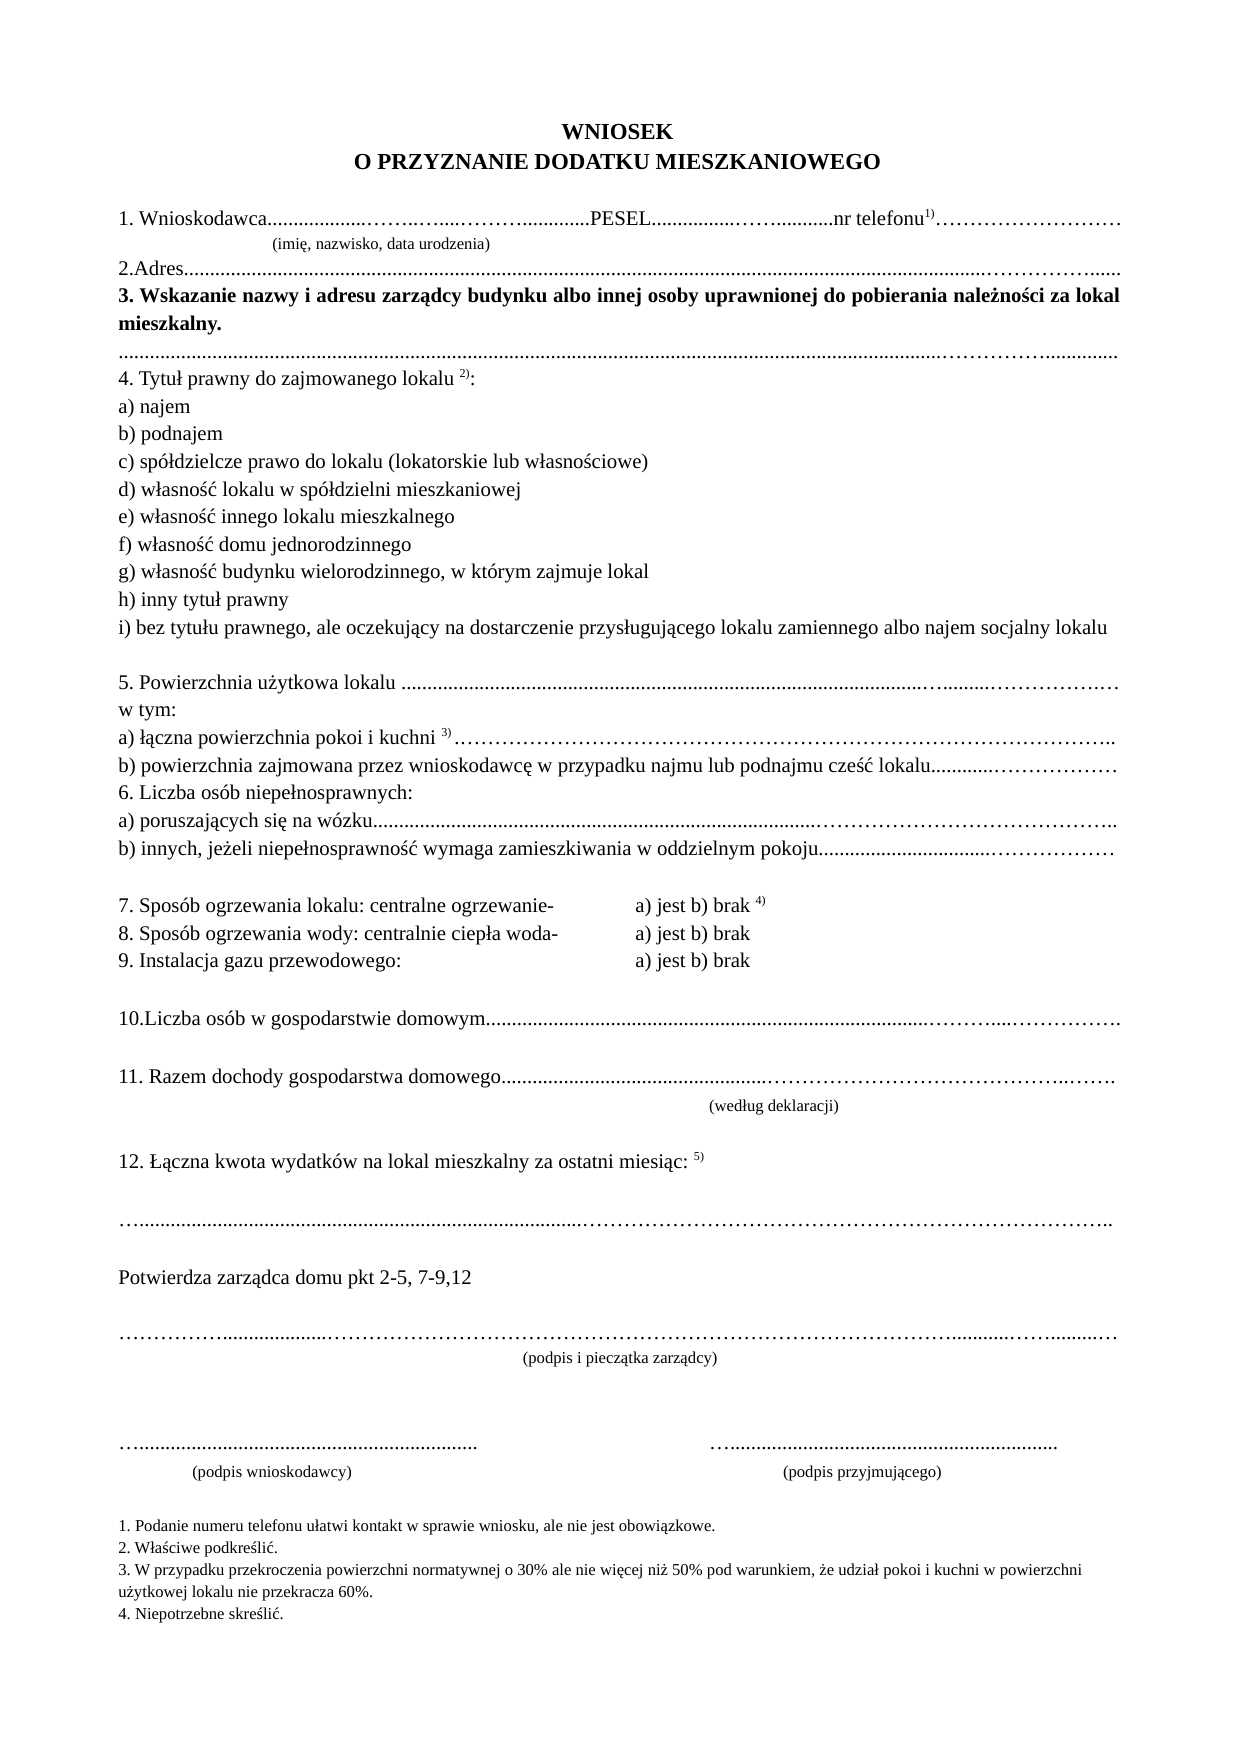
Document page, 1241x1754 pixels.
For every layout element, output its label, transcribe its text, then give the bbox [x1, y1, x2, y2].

text w tym: [118, 697, 1122, 721]
text b) powierzchnia zajmowana przez wnioskodawcę w przypadku najmu lub podnajmu cześć lokalu............……………… [118, 753, 1122, 777]
text d) własność lokalu w spółdzielni mieszkaniowej [118, 477, 1122, 501]
text 9. Instalacja gazu przewodowego: a) jest b) brak [118, 948, 1122, 972]
text 10.Liczba osób w gospodarstwie domowym.....................................................................................………....……………. [118, 1006, 1122, 1030]
text i) bez tytułu prawnego, ale oczekujący na dostarczenie przysługującego lokalu zamiennego albo najem socjalny lokalu [118, 614, 1122, 639]
text 1. Wnioskodawca...................……..…....……….............PESEL................……...........nr telefonu1)……………………… [118, 206, 1122, 230]
text 3. Wskazanie nazwy i adresu zarządcy budynku albo innej osoby uprawnionej do pobierania należności za lokal mieszkalny. [118, 283, 1122, 335]
text 5. Powierzchnia użytkowa lokalu ....................................................................................................….........…………….… [118, 670, 1122, 694]
text 6. Liczba osób niepełnosprawnych: [118, 780, 1122, 804]
text 11. Razem dochody gospodarstwa domowego...................................................……………………………………..……. [118, 1064, 1122, 1088]
text 4. Niepotrzebne skreślić. [118, 1604, 1122, 1623]
text 7. Sposób ogrzewania lokalu: centralne ogrzewanie- a) jest b) brak 4) [118, 893, 1122, 917]
text Potwierdza zarządca domu pkt 2-5, 7-9,12 [118, 1265, 1122, 1289]
text 3. W przypadku przekroczenia powierzchni normatywnej o 30% ale nie więcej niż 50% pod warunkiem, że udział pokoi i kuchni w powierzchni użytkowej lokalu nie przekracza 60%. [118, 1560, 1122, 1601]
text 2.Adres..........................................................................................................................................................……………...... [118, 256, 1122, 280]
text ..............................................................................................................................................................…………….............. [118, 338, 1122, 363]
text 1. Podanie numeru telefonu ułatwi kontakt w sprawie wniosku, ale nie jest obowiązkowe. [118, 1516, 1122, 1535]
text 12. Łączna kwota wydatków na lokal mieszkalny za ostatni miesiąc: 5) [118, 1149, 1122, 1173]
text 4. Tytuł prawny do zajmowanego lokalu 2): [118, 366, 1122, 390]
text (według deklaracji) [118, 1092, 1122, 1116]
text WNIOSEK [118, 118, 1122, 144]
text ….....................................................................................………………………………………………………………….. [118, 1207, 1122, 1231]
text ……………....................………………………………………………………………………………...........…….........… [118, 1320, 1122, 1344]
text f) własność domu jednorodzinnego [118, 532, 1122, 556]
text O PRZYZNANIE DODATKU MIESZKANIOWEGO [118, 148, 1122, 175]
text (podpis i pieczątka zarządcy) [118, 1348, 1122, 1367]
text 2. Właściwe podkreślić. [118, 1538, 1122, 1557]
text h) inny tytuł prawny [118, 587, 1122, 611]
text (podpis wnioskodawcy) (podpis przyjmującego) [118, 1458, 1122, 1482]
text c) spółdzielcze prawo do lokalu (lokatorskie lub własnościowe) [118, 449, 1122, 473]
text a) najem [118, 394, 1122, 418]
text e) własność innego lokalu mieszkalnego [118, 504, 1122, 528]
text …................................................................. …............................................................... [118, 1430, 1122, 1454]
text a) poruszających się na wózku.....................................................................................…………………………………….. [118, 808, 1122, 832]
text b) innych, jeżeli niepełnosprawność wymaga zamieszkiwania w oddzielnym pokoju.................................……………… [118, 835, 1122, 859]
text 8. Sposób ogrzewania wody: centralnie ciepła woda- a) jest b) brak [118, 921, 1122, 945]
text g) własność budynku wielorodzinnego, w którym zajmuje lokal [118, 559, 1122, 583]
text a) łączna powierzchnia pokoi i kuchni 3) .………………………………………………………………………………….. [118, 725, 1122, 749]
text b) podnajem [118, 421, 1122, 445]
text (imię, nazwisko, data urodzenia) [118, 234, 1122, 253]
